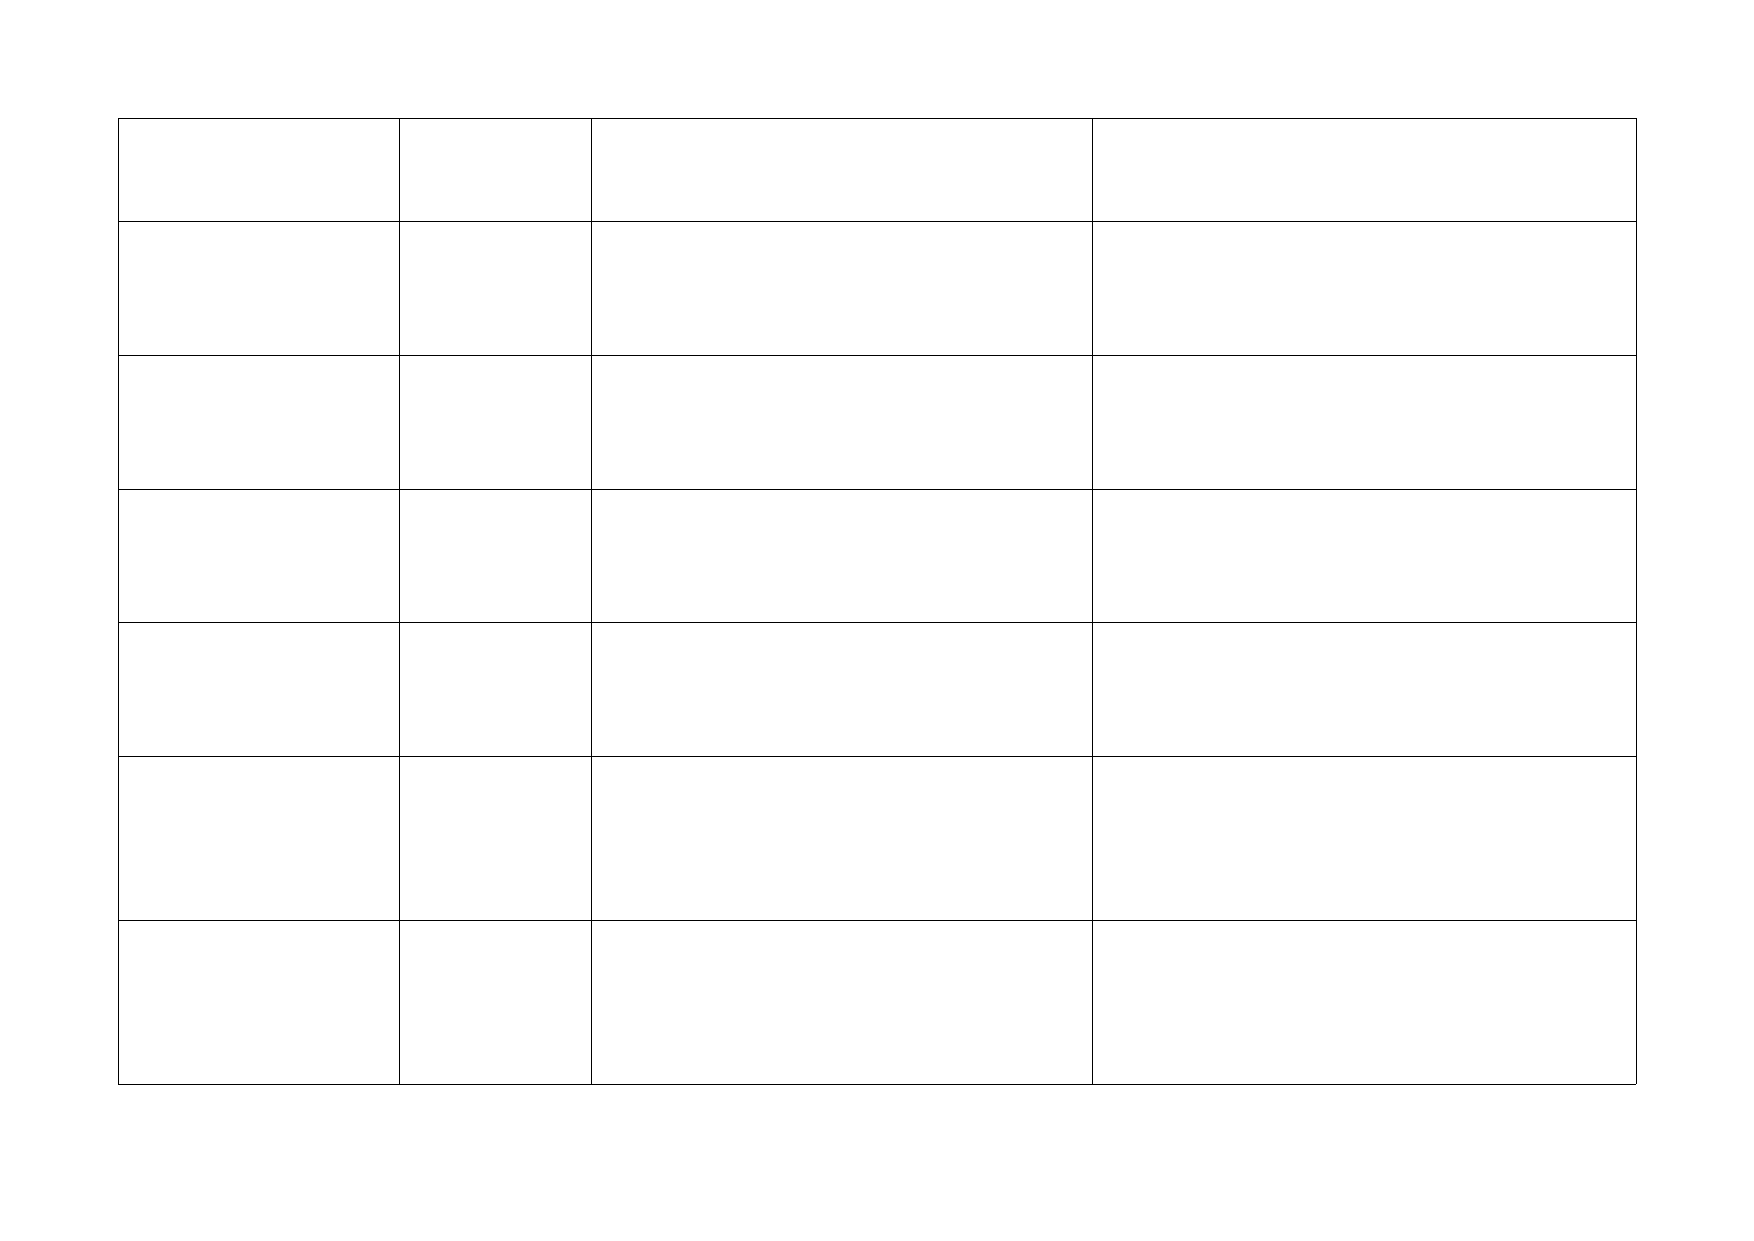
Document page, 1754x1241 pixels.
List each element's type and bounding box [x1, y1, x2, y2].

table_cell [1093, 119, 1636, 221]
table_cell [1093, 356, 1636, 488]
table_cell [400, 222, 591, 355]
table_cell [592, 356, 1092, 488]
table_cell [119, 757, 399, 920]
table_cell [119, 222, 399, 355]
table_cell [1093, 490, 1636, 622]
table_cell [1093, 921, 1636, 1084]
table_cell [119, 921, 399, 1084]
table_cell [592, 921, 1092, 1084]
table_cell [400, 119, 591, 221]
table_cell [1093, 757, 1636, 920]
table_cell [119, 356, 399, 488]
table_cell [119, 623, 399, 756]
table_cell [400, 921, 591, 1084]
table_cell [592, 119, 1092, 221]
table_cell [592, 757, 1092, 920]
table_cell [1093, 623, 1636, 756]
table_cell [592, 222, 1092, 355]
table_cell [1093, 222, 1636, 355]
table_cell [119, 490, 399, 622]
table_cell [592, 490, 1092, 622]
table_cell [119, 119, 399, 221]
table_cell [400, 356, 591, 488]
table_cell [400, 623, 591, 756]
table_cell [592, 623, 1092, 756]
table_cell [400, 757, 591, 920]
table_cell [400, 490, 591, 622]
